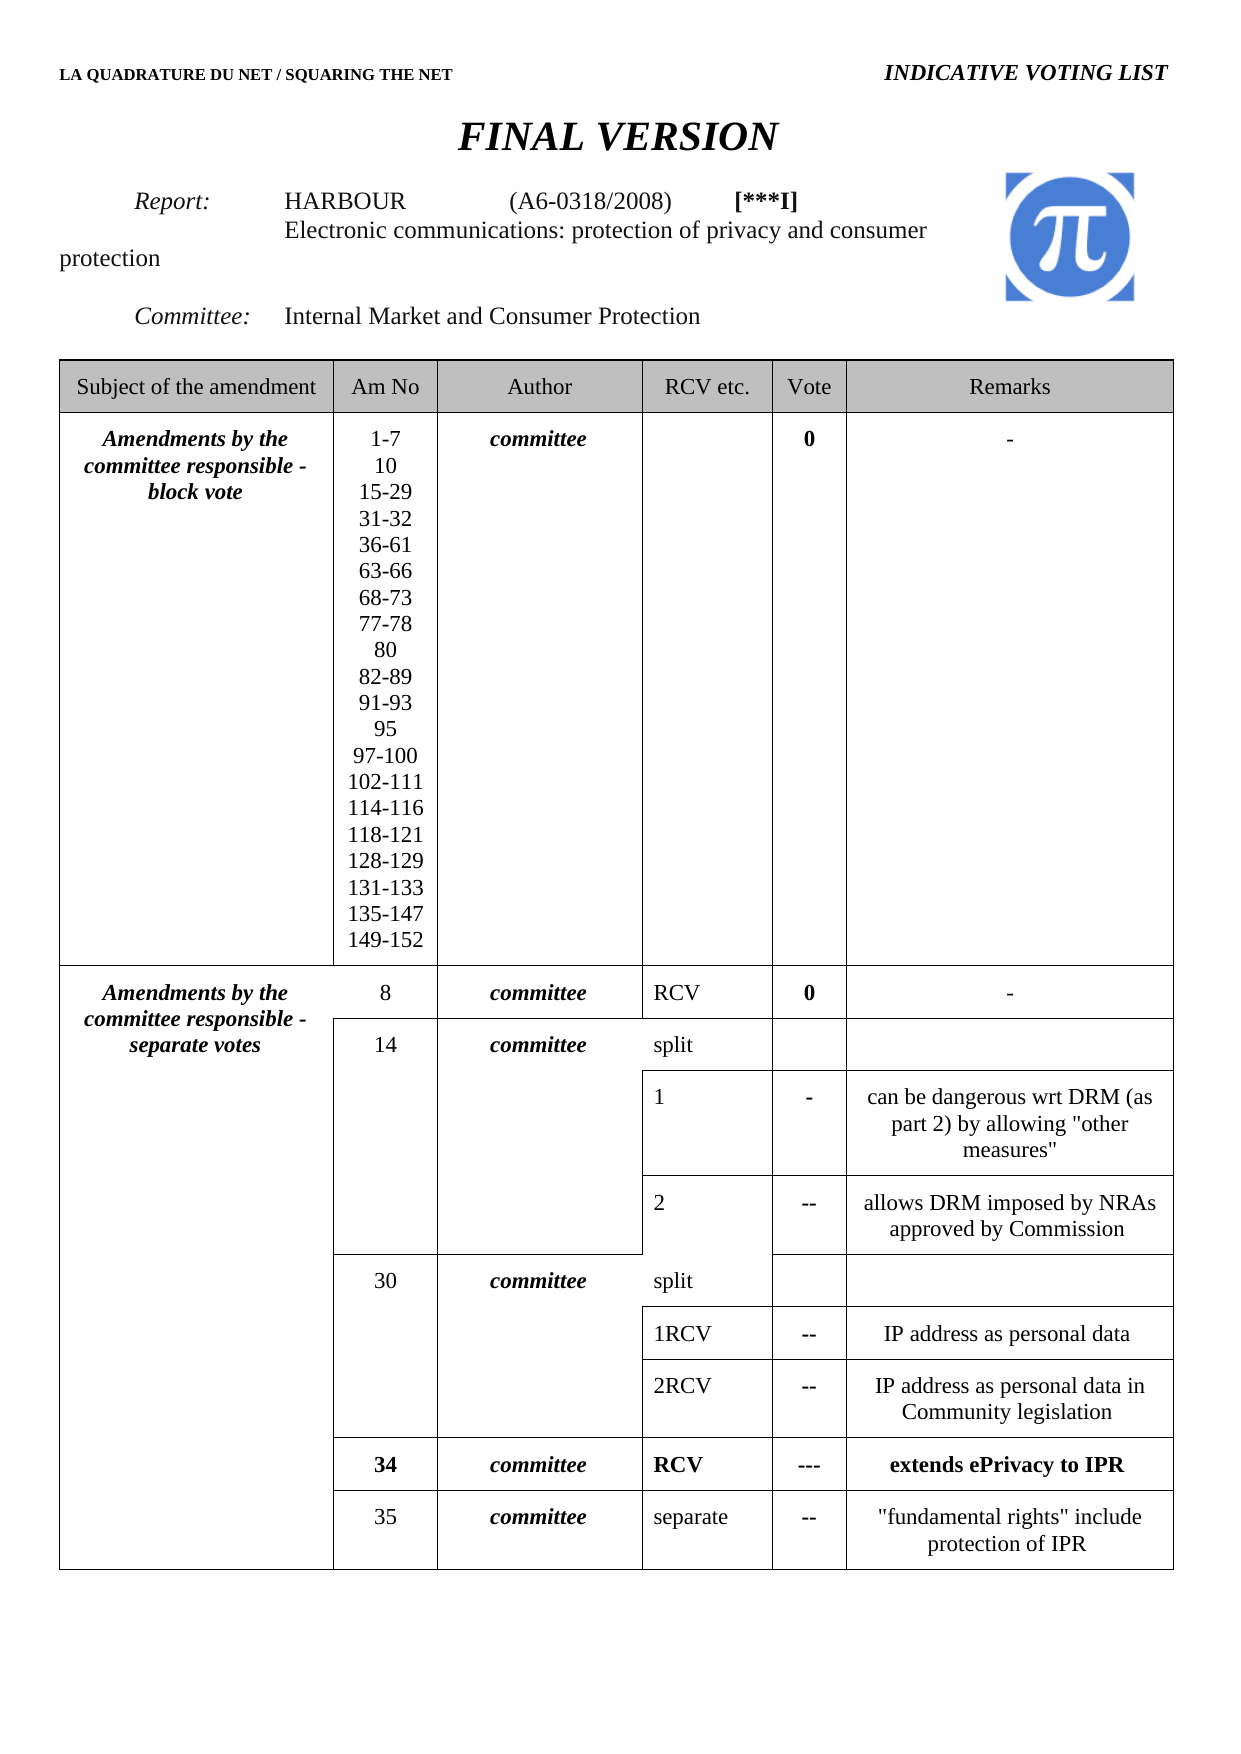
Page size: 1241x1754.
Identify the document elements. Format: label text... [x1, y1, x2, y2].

table_header Vote [773, 361, 846, 412]
table_cell committee [438, 1438, 642, 1490]
table_cell Amendments by the committee responsible - separate votes [60, 966, 334, 1568]
table_cell committee [438, 1255, 642, 1437]
table_cell 1-7 10 15-29 31-32 36-61 63-66 68-73 77-78 80 82-89 91-93 95 97-100 102-111 114-116 118-121 128-129 131-133 135-147 149-152 [334, 413, 437, 965]
table_cell 14 [334, 1019, 437, 1254]
table_cell allows DRM imposed by NRAs approved by Commission [847, 1176, 1173, 1254]
table_cell 1RCV [643, 1307, 772, 1358]
table_cell 35 [334, 1491, 437, 1568]
table_header Author [438, 361, 642, 412]
table_header split [642, 1254, 772, 1306]
table_cell 30 [334, 1255, 437, 1437]
table_header 8 [334, 966, 437, 1017]
table_cell 2 [643, 1176, 772, 1254]
table_cell - [773, 1071, 846, 1175]
table_header [847, 1019, 1173, 1070]
table_header split [642, 1019, 772, 1070]
table_cell IP address as personal data in Community legislation [847, 1360, 1173, 1437]
text Committee: Internal Market and Consumer Protection [59, 301, 1181, 330]
table_header Subject of the amendment [60, 361, 333, 412]
text Report: HARBOUR (A6-0318/2008) [***I] [59, 186, 995, 215]
table_cell --- [773, 1438, 846, 1490]
table_cell committee [438, 413, 642, 965]
table_cell -- [773, 1307, 846, 1358]
table_cell 1 [643, 1071, 772, 1175]
text Electronic communications: protection of privacy and consumer protection [59, 215, 995, 272]
table_cell extends ePrivacy to IPR [847, 1438, 1173, 1490]
table_cell -- [773, 1176, 846, 1254]
text [1145, 215, 1181, 272]
text La Quadrature du Net / Squaring the Net INDICATIVE VOTING LIST [59, 59, 1240, 85]
table_cell IP address as personal data [847, 1307, 1173, 1358]
table_cell committee [438, 1019, 642, 1254]
table_cell - [847, 413, 1173, 965]
table_header RCV etc. [643, 361, 772, 412]
table_header Am No [334, 361, 437, 412]
table_cell -- [773, 1360, 846, 1437]
table_header Remarks [847, 361, 1173, 412]
table_cell [643, 413, 772, 965]
text [1145, 186, 1181, 215]
table_header RCV [643, 966, 772, 1017]
table_header committee [438, 966, 642, 1017]
table_header [773, 1019, 846, 1070]
table_cell RCV [643, 1438, 772, 1490]
table_cell 34 [334, 1438, 437, 1490]
text FINAL VERSION [59, 112, 1181, 160]
table_cell 2RCV [643, 1360, 772, 1437]
table_header 0 [773, 966, 846, 1017]
table_cell Amendments by the committee responsible -block vote [60, 413, 333, 965]
picture [996, 163, 1144, 311]
table_header [773, 1255, 846, 1306]
table_cell separate [643, 1491, 772, 1568]
table_cell committee [438, 1491, 642, 1568]
table_cell 0 [773, 413, 846, 965]
table_cell -- [773, 1491, 846, 1568]
table_cell "fundamental rights" include protection of IPR [847, 1491, 1173, 1568]
table_header - [847, 966, 1173, 1017]
table_header [847, 1255, 1173, 1306]
table_cell can be dangerous wrt DRM (as part 2) by allowing "other measures" [847, 1071, 1173, 1175]
